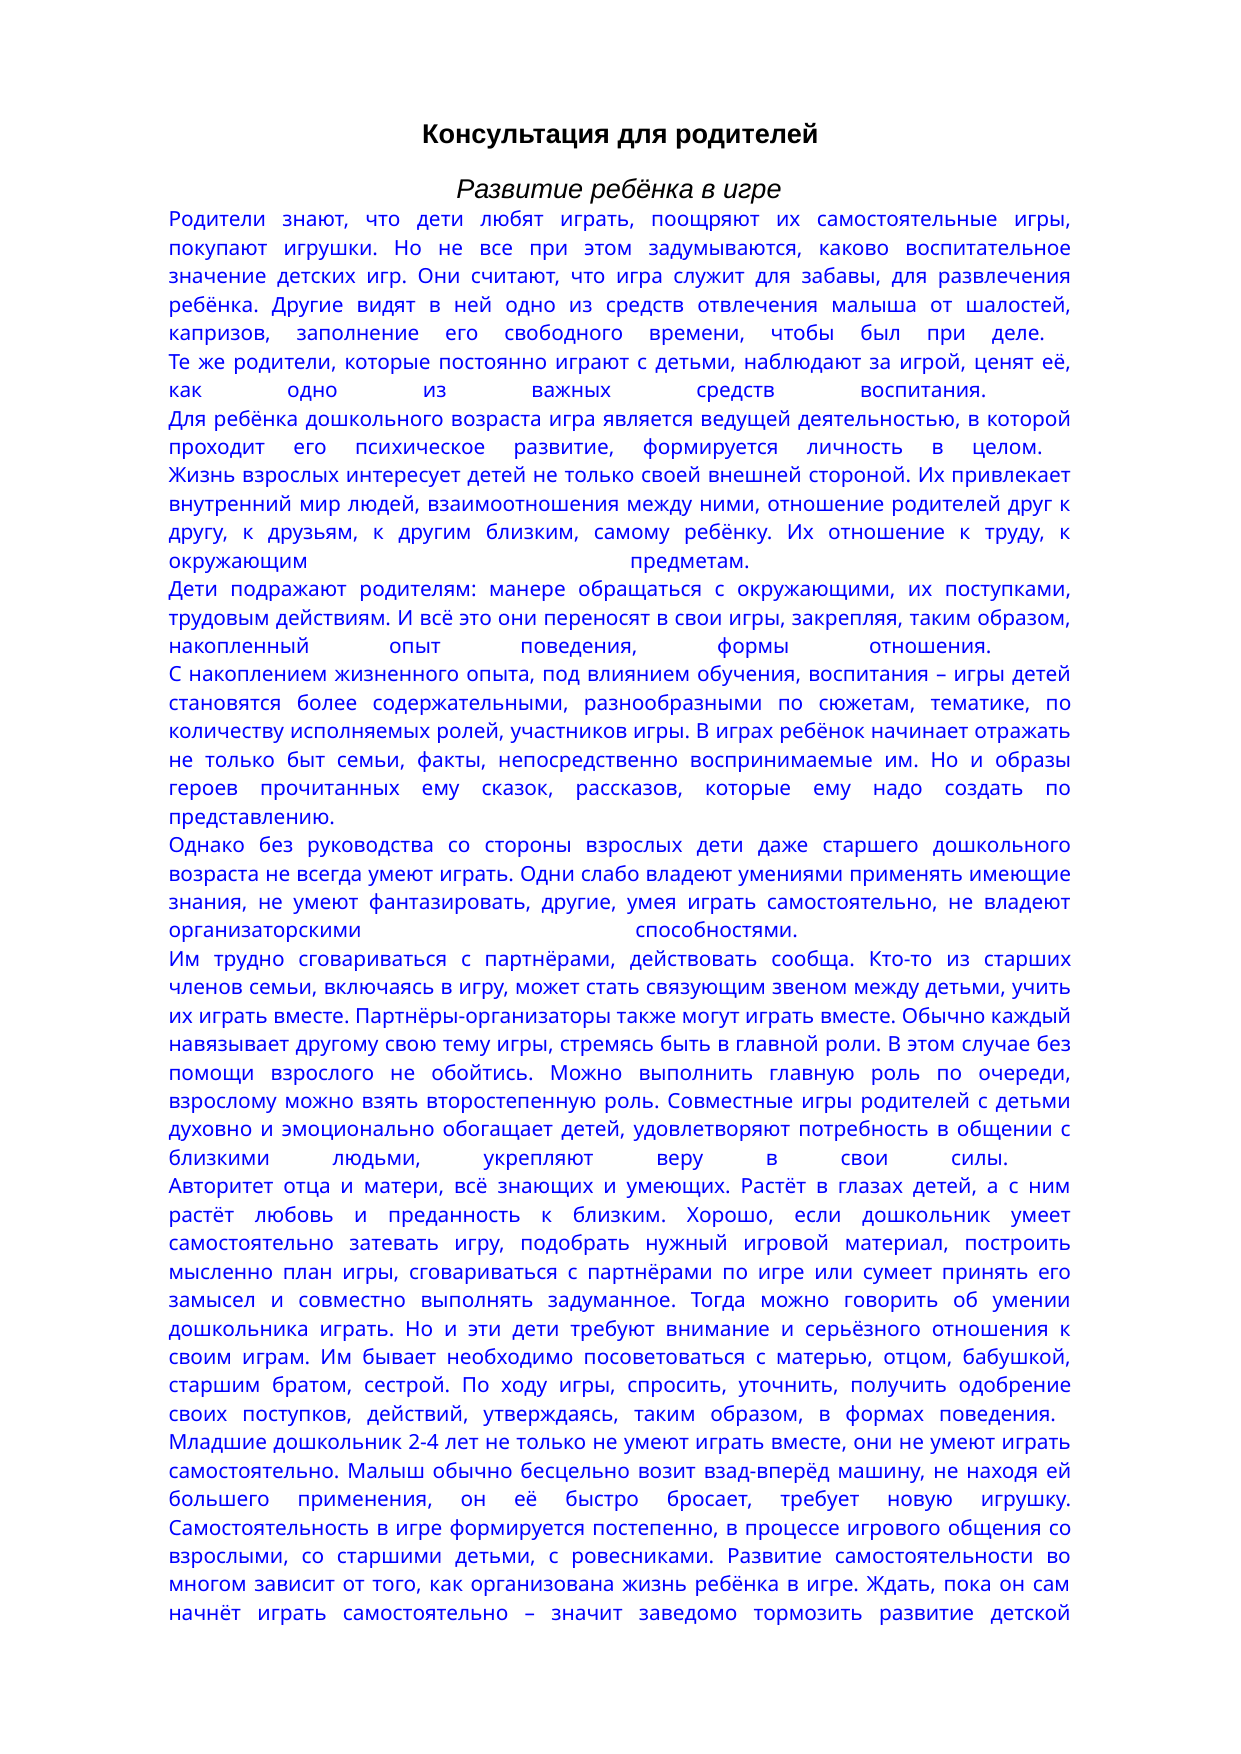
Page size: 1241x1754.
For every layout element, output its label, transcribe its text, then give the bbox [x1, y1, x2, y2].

table_header Родители знают, что дети любят играть, поощряют их самостоятельные игры, покупают игрушки. Но не все при этом задумываются, каково воспитательное значение детских игр. Они считают, что игра служит для забавы, для развлечения ребёнка. Другие видят в ней одно из средств отвлечения малыша от шалостей, капризов, заполнение его свободного времени, чтобы был при деле. Те же родители, которые постоянно играют с детьми, наблюдают за игрой, ценят её, как одно из важных средств воспитания. Для ребёнка дошкольного возраста игра является ведущей деятельностью, в которой проходит его психическое развитие, формируется личность в целом. Жизнь взрослых интересует детей не только своей внешней стороной. Их привлекает внутренний мир людей, взаимоотношения между ними, отношение родителей друг к другу, к друзьям, к другим близким, самому ребёнку. Их отношение к труду, к окружающим предметам. Дети подражают родителям: манере обращаться с окружающими, их поступками, трудовым действиям. И всё это они переносят в свои игры, закрепляя, таким образом, накопленный опыт поведения, формы отношения. С накоплением жизненного опыта, под влиянием обучения, воспитания – игры детей становятся более содержательными, разнообразными по сюжетам, тематике, по количеству исполняемых ролей, участников игры. В играх ребёнок начинает отражать не только быт семьи, факты, непосредственно воспринимаемые им. Но и образы героев прочитанных ему сказок, рассказов, которые ему надо создать по представлению. Однако без руководства со стороны взрослых дети даже старшего дошкольного возраста не всегда умеют играть. Одни слабо владеют умениями применять имеющие знания, не умеют фантазировать, другие, умея играть самостоятельно, не владеют организаторскими способностями. Им трудно сговариваться с партнёрами, действовать сообща. Кто-то из старших членов семьи, включаясь в игру, может стать связующим звеном между детьми, учить их играть вместе. Партнёры-организаторы также могут играть вместе. Обычно каждый навязывает другому свою тему игры, стремясь быть в главной роли. В этом случае без помощи взрослого не обойтись. Можно выполнить главную роль по очереди, взрослому можно взять второстепенную роль. Совместные игры родителей с детьми духовно и эмоционально обогащает детей, удовлетворяют потребность в общении с близкими людьми, укрепляют веру в свои силы. Авторитет отца и матери, всё знающих и умеющих. Растёт в глазах детей, а с ним растёт любовь и преданность к близким. Хорошо, если дошкольник умеет самостоятельно затевать игру, подобрать нужный игровой материал, построить мысленно план игры, сговариваться с партнёрами по игре или сумеет принять его замысел и совместно выполнять задуманное. Тогда можно говорить об умении дошкольника играть. Но и эти дети требуют внимание и серьёзного отношения к своим играм. Им бывает необходимо посоветоваться с матерью, отцом, бабушкой, старшим братом, сестрой. По ходу игры, спросить, уточнить, получить одобрение своих поступков, действий, утверждаясь, таким образом, в формах поведения. Младшие дошкольник 2-4 лет не только не умеют играть вместе, они не умеют играть самостоятельно. Малыш обычно бесцельно возит взад-вперёд машину, не находя ей большего применения, он её быстро бросает, требует новую игрушку. Самостоятельность в игре формируется постепенно, в процессе игрового общения со взрослыми, со старшими детьми, с ровесниками. Развитие самостоятельности во многом зависит от того, как организована жизнь ребёнка в игре. Ждать, пока он сам начнёт играть самостоятельно – значит заведомо тормозить развитие детской [168, 205, 1072, 1626]
text Развитие ребёнка в игре [118, 173, 1122, 204]
text Консультация для родителей [118, 118, 1122, 149]
